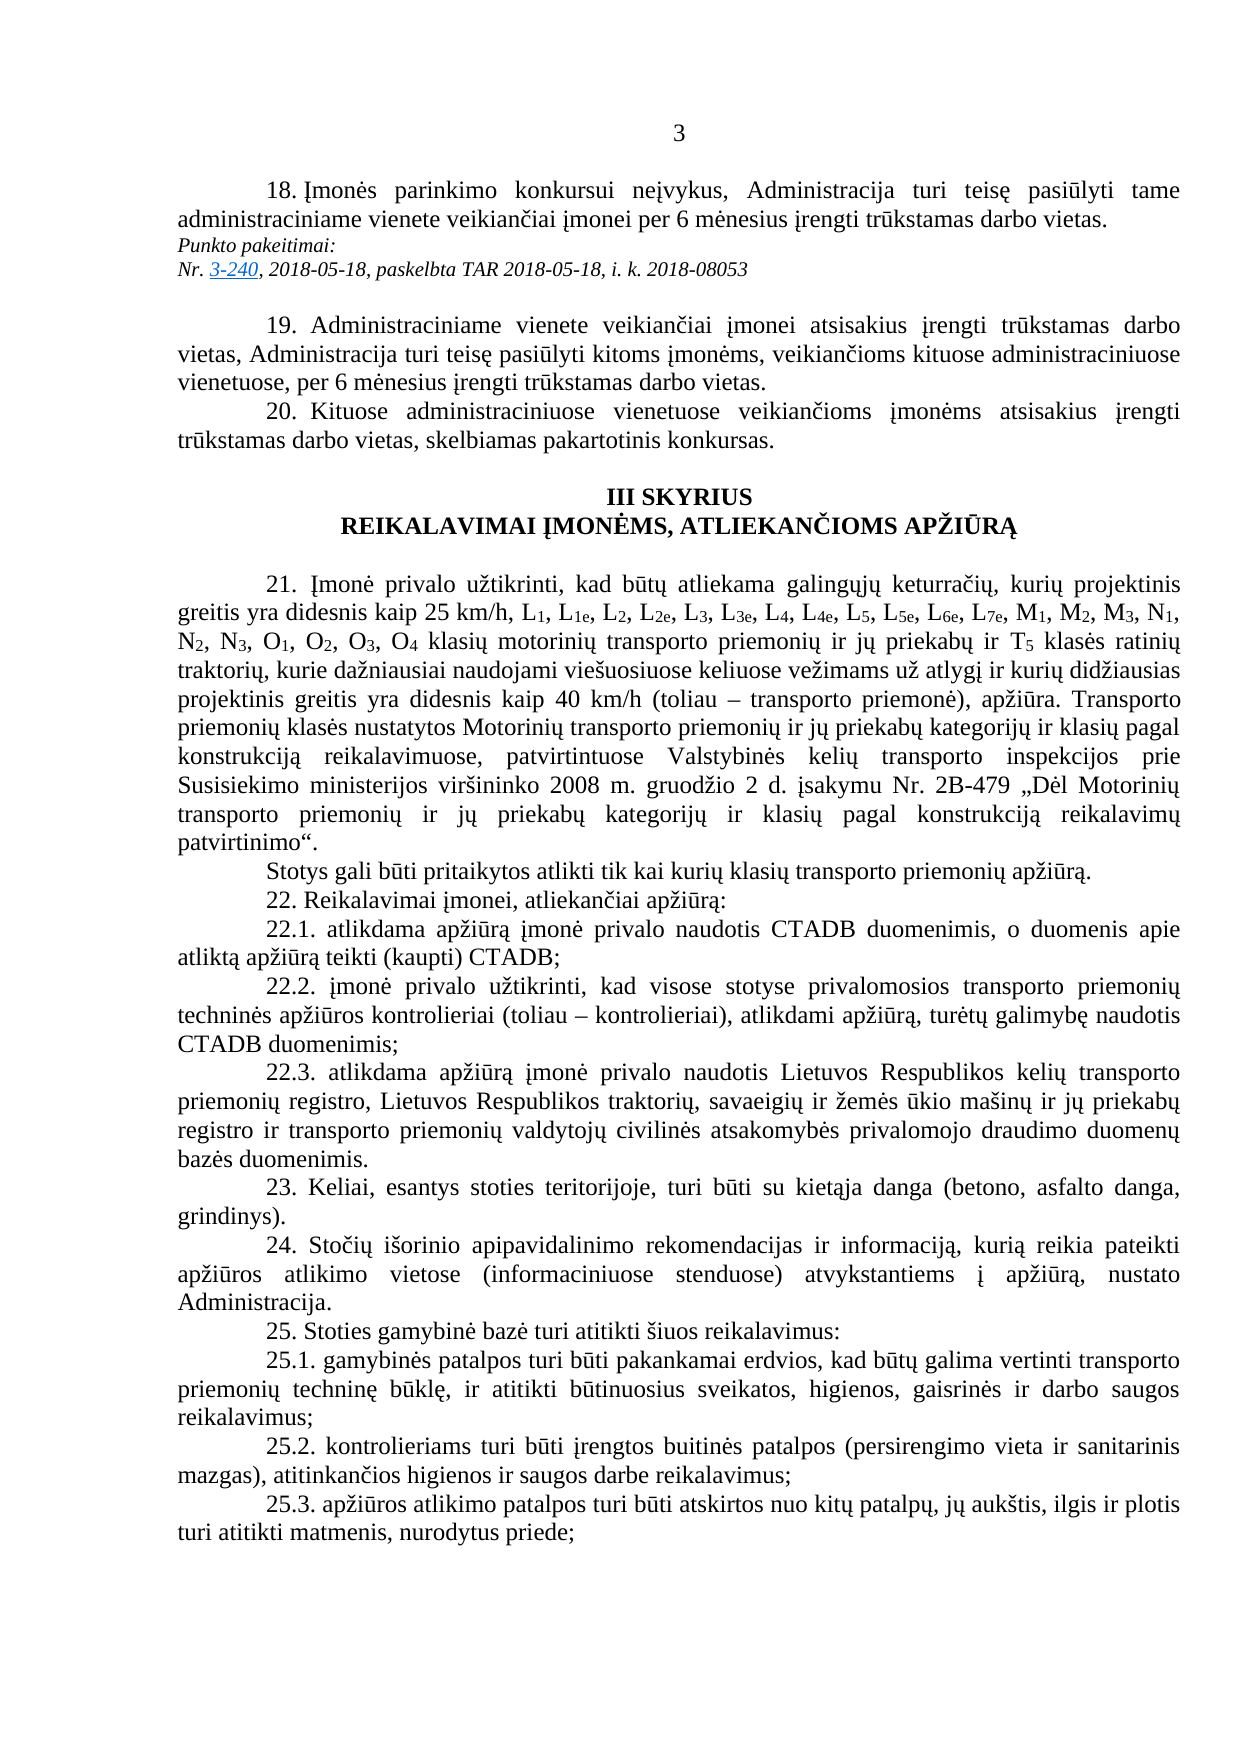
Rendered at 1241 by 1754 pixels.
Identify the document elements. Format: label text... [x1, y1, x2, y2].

text 18. Įmonės parinkimo konkursui neįvykus, Administracija turi teisę pasiūlyti tame administraciniame vienete veikiančiai įmonei per 6 mėnesius įrengti trūkstamas darbo vietas. [177, 176, 1181, 233]
text 22.3. atlikdama apžiūrą įmonė privalo naudotis Lietuvos Respublikos kelių transporto priemonių registro, Lietuvos Respublikos traktorių, savaeigių ir žemės ūkio mašinų ir jų priekabų registro ir transporto priemonių valdytojų civilinės atsakomybės privalomojo draudimo duomenų bazės duomenimis. [177, 1057, 1181, 1172]
text 23. Keliai, esantys stoties teritorijoje, turi būti su kietąja danga (betono, asfalto danga, grindinys). [177, 1172, 1181, 1230]
text REIKALAVIMAI ĮMONĖMS, ATLIEKANČIOMS APŽIŪRĄ [177, 511, 1181, 540]
text 22.2. įmonė privalo užtikrinti, kad visose stotyse privalomosios transporto priemonių techninės apžiūros kontrolieriai (toliau – kontrolieriai), atlikdami apžiūrą, turėtų galimybę naudotis CTADB duomenimis; [177, 971, 1181, 1057]
text 25.3. apžiūros atlikimo patalpos turi būti atskirtos nuo kitų patalpų, jų aukštis, ilgis ir plotis turi atitikti matmenis, nurodytus priede; [177, 1489, 1181, 1546]
text 24. Stočių išorinio apipavidalinimo rekomendacijas ir informaciją, kurią reikia pateikti apžiūros atlikimo vietose (informaciniuose stenduose) atvykstantiems į apžiūrą, nustato Administracija. [177, 1230, 1181, 1316]
text Nr. 3-240, 2018-05-18, paskelbta TAR 2018-05-18, i. k. 2018-08053 [177, 257, 1181, 281]
text 19. Administraciniame vienete veikiančiai įmonei atsisakius įrengti trūkstamas darbo vietas, Administracija turi teisę pasiūlyti kitoms įmonėms, veikiančioms kituose administraciniuose vienetuose, per 6 mėnesius įrengti trūkstamas darbo vietas. [177, 310, 1181, 396]
text Punkto pakeitimai: [177, 233, 1181, 257]
text 22. Reikalavimai įmonei, atliekančiai apžiūrą: [177, 885, 1181, 914]
text 21. Įmonė privalo užtikrinti, kad būtų atliekama galingųjų keturračių, kurių projektinis greitis yra didesnis kaip 25 km/h, L1, L1e, L2, L2e, L3, L3e, L4, L4e, L5, L5e, L6e, L7e, M1, M2, M3, N1, N2, N3, O1, O2, O3, O4 klasių motorinių transporto priemonių ir jų priekabų ir T5 klasės ratinių traktorių, kurie dažniausiai naudojami viešuosiuose keliuose vežimams už atlygį ir kurių didžiausias projektinis greitis yra didesnis kaip 40 km/h (toliau – transporto priemonė), apžiūra. Transporto priemonių klasės nustatytos Motorinių transporto priemonių ir jų priekabų kategorijų ir klasių pagal konstrukciją reikalavimuose, patvirtintuose Valstybinės kelių transporto inspekcijos prie Susisiekimo ministerijos viršininko 2008 m. gruodžio 2 d. įsakymu Nr. 2B-479 „Dėl Motorinių transporto priemonių ir jų priekabų kategorijų ir klasių pagal konstrukciją reikalavimų patvirtinimo“. [177, 569, 1181, 856]
text 25.1. gamybinės patalpos turi būti pakankamai erdvios, kad būtų galima vertinti transporto priemonių techninę būklę, ir atitikti būtinuosius sveikatos, higienos, gaisrinės ir darbo saugos reikalavimus; [177, 1345, 1181, 1431]
text 25. Stoties gamybinė bazė turi atitikti šiuos reikalavimus: [177, 1316, 1181, 1345]
text Stotys gali būti pritaikytos atlikti tik kai kurių klasių transporto priemonių apžiūrą. [177, 856, 1181, 885]
text III SKYRIUS [177, 482, 1181, 511]
text 20. Kituose administraciniuose vienetuose veikiančioms įmonėms atsisakius įrengti trūkstamas darbo vietas, skelbiamas pakartotinis konkursas. [177, 396, 1181, 454]
text 25.2. kontrolieriams turi būti įrengtos buitinės patalpos (persirengimo vieta ir sanitarinis mazgas), atitinkančios higienos ir saugos darbe reikalavimus; [177, 1431, 1181, 1489]
text 22.1. atlikdama apžiūrą įmonė privalo naudotis CTADB duomenimis, o duomenis apie atliktą apžiūrą teikti (kaupti) CTADB; [177, 914, 1181, 971]
